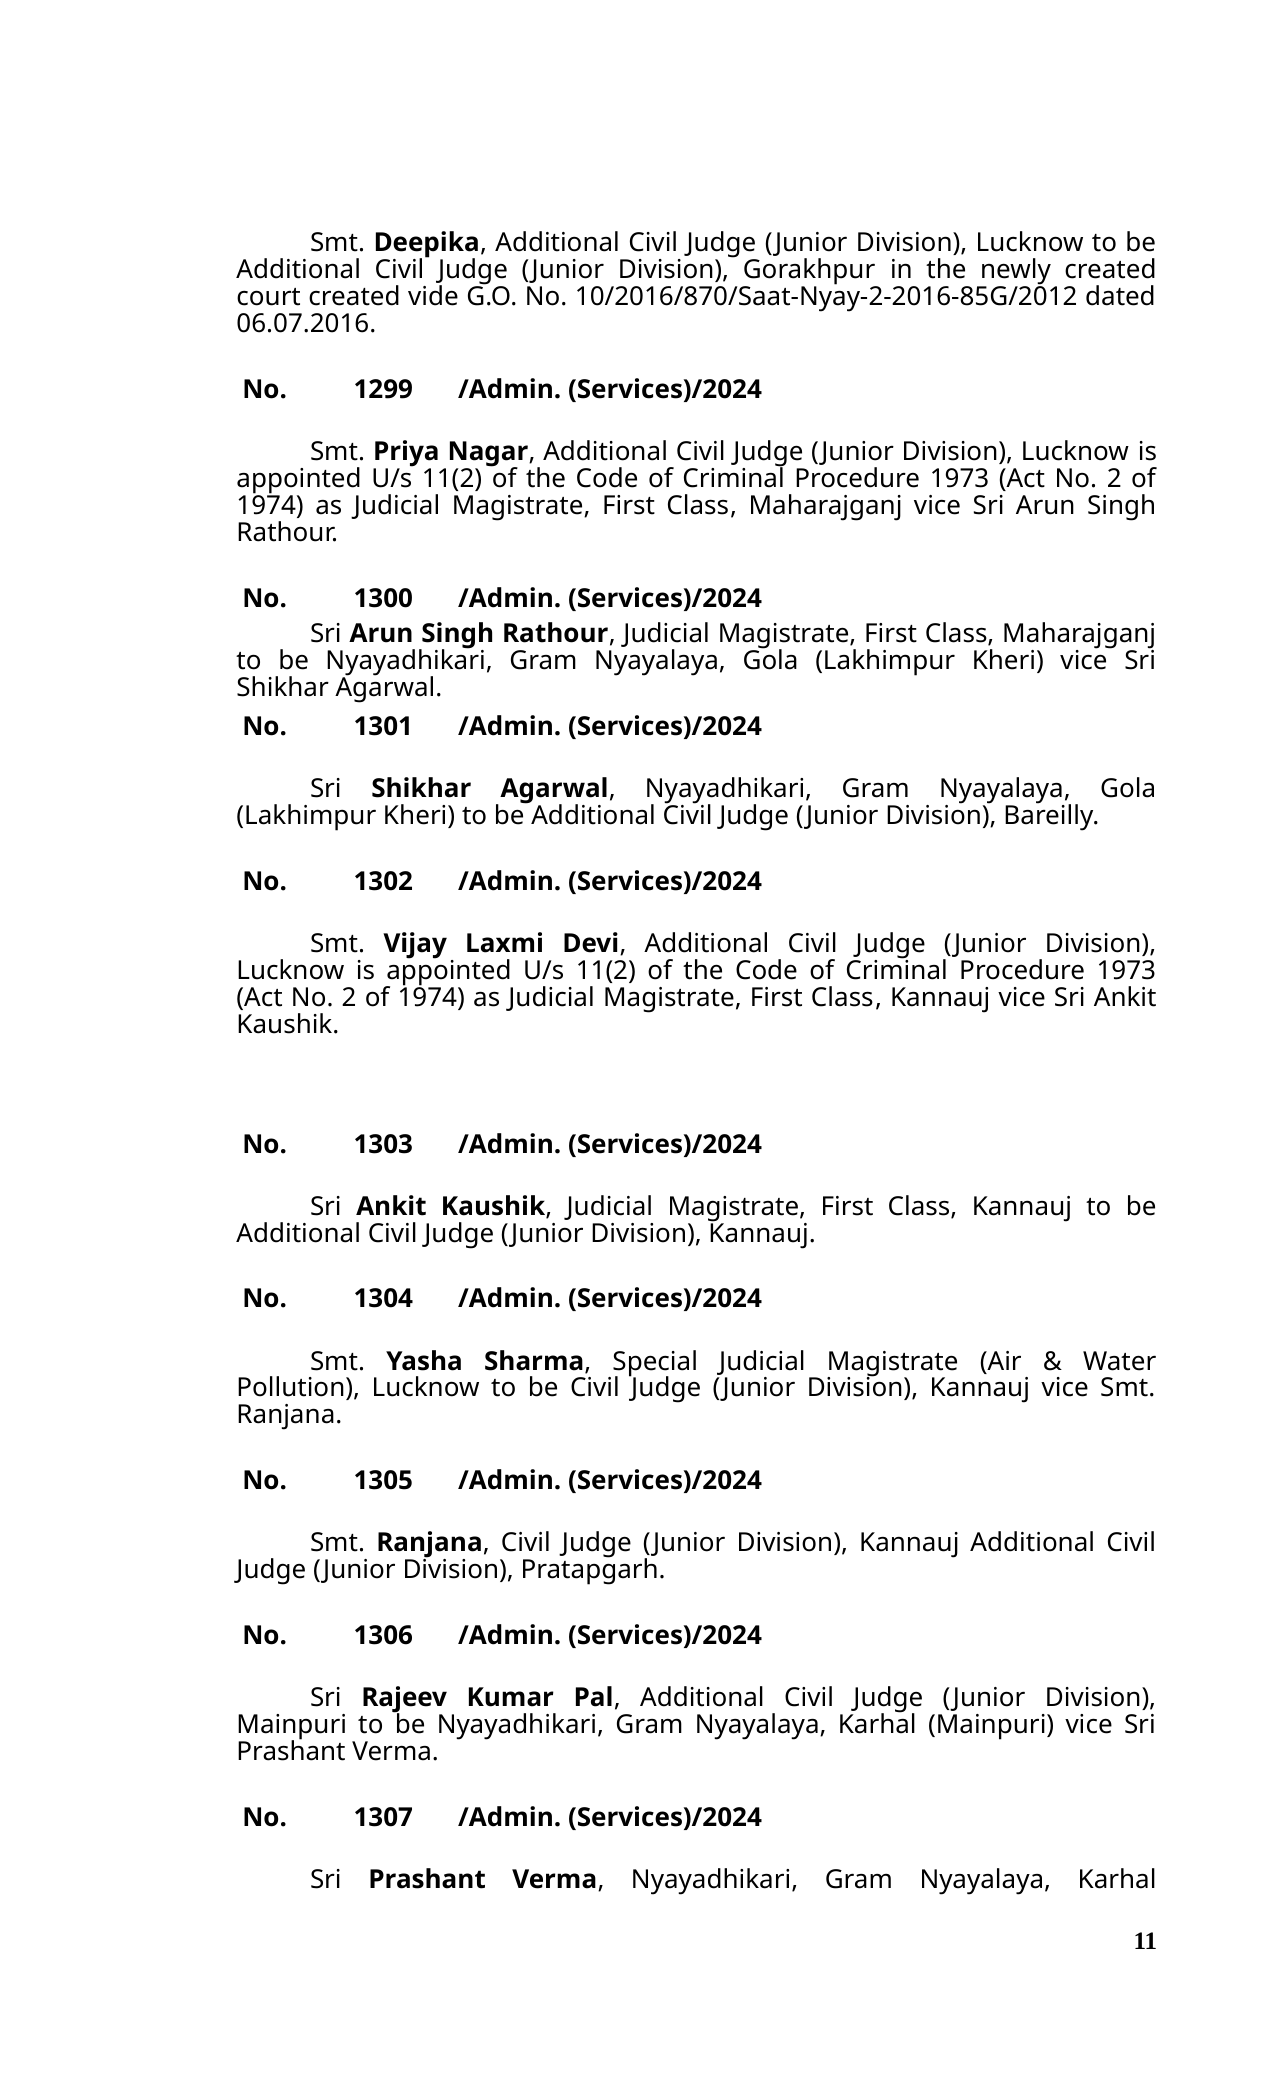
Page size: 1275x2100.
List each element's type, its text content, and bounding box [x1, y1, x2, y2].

table_header [310, 702, 452, 749]
table_header [310, 574, 452, 621]
table_header No. [236, 574, 310, 621]
table_header No. [236, 1274, 310, 1321]
table_header No. [236, 1611, 310, 1658]
table_header [310, 1120, 452, 1166]
table_header /Admin. (Services)/2024 [452, 702, 837, 749]
text Smt. Ranjana, Civil Judge (Junior Division), Kannauj Additional Civil Judge (Junior Division), Pratapgarh. [236, 1530, 1157, 1584]
table_header No. [236, 857, 310, 904]
table_header No. [236, 702, 310, 749]
table_header /Admin. (Services)/2024 [452, 574, 837, 621]
table_header [310, 1274, 452, 1321]
table_header [310, 1793, 452, 1840]
text Sri Rajeev Kumar Pal, Additional Civil Judge (Junior Division), Mainpuri to be Nyayadhikari, Gram Nyayalaya, Karhal (Mainpuri) vice Sri Prashant Verma. [236, 1685, 1157, 1766]
table_header [310, 365, 452, 412]
text Smt. Vijay Laxmi Devi, Additional Civil Judge (Junior Division), Lucknow is appointed U/s 11(2) of the Code of Criminal Procedure 1973 (Act No. 2 of 1974) as Judicial Magistrate, First Class, Kannauj vice Sri Ankit Kaushik. [236, 931, 1157, 1038]
text Sri Arun Singh Rathour, Judicial Magistrate, First Class, Maharajganj to be Nyayadhikari, Gram Nyayalaya, Gola (Lakhimpur Kheri) vice Sri Shikhar Agarwal. [236, 621, 1157, 702]
table_header /Admin. (Services)/2024 [452, 1120, 837, 1166]
table_header No. [236, 1456, 310, 1503]
text Sri Prashant Verma, Nyayadhikari, Gram Nyayalaya, Karhal [236, 1867, 1157, 1894]
table_header /Admin. (Services)/2024 [452, 857, 837, 904]
table_header No. [236, 1120, 310, 1166]
text Sri Ankit Kaushik, Judicial Magistrate, First Class, Kannauj to be Additional Civil Judge (Junior Division), Kannauj. [236, 1193, 1157, 1247]
table_header /Admin. (Services)/2024 [452, 1456, 837, 1503]
table_header /Admin. (Services)/2024 [452, 365, 837, 412]
text Sri Shikhar Agarwal, Nyayadhikari, Gram Nyayalaya, Gola (Lakhimpur Kheri) to be Additional Civil Judge (Junior Division), Bareilly. [236, 776, 1157, 830]
table_header /Admin. (Services)/2024 [452, 1611, 837, 1658]
table_header [310, 857, 452, 904]
text Smt. Priya Nagar, Additional Civil Judge (Junior Division), Lucknow is appointed U/s 11(2) of the Code of Criminal Procedure 1973 (Act No. 2 of 1974) as Judicial Magistrate, First Class, Maharajganj vice Sri Arun Singh Rathour. [236, 439, 1157, 547]
table_header /Admin. (Services)/2024 [452, 1793, 837, 1840]
table_header /Admin. (Services)/2024 [452, 1274, 837, 1321]
table_header [310, 1456, 452, 1503]
table_header No. [236, 365, 310, 412]
table_header No. [236, 1793, 310, 1840]
table_header [310, 1611, 452, 1658]
text Smt. Yasha Sharma, Special Judicial Magistrate (Air & Water Pollution), Lucknow to be Civil Judge (Junior Division), Kannauj vice Smt. Ranjana. [236, 1348, 1157, 1429]
text Smt. Deepika, Additional Civil Judge (Junior Division), Lucknow to be Additional Civil Judge (Junior Division), Gorakhpur in the newly created court created vide G.O. No. 10/2016/870/Saat-Nyay-2-2016-85G/2012 dated 06.07.2016. [236, 230, 1157, 338]
